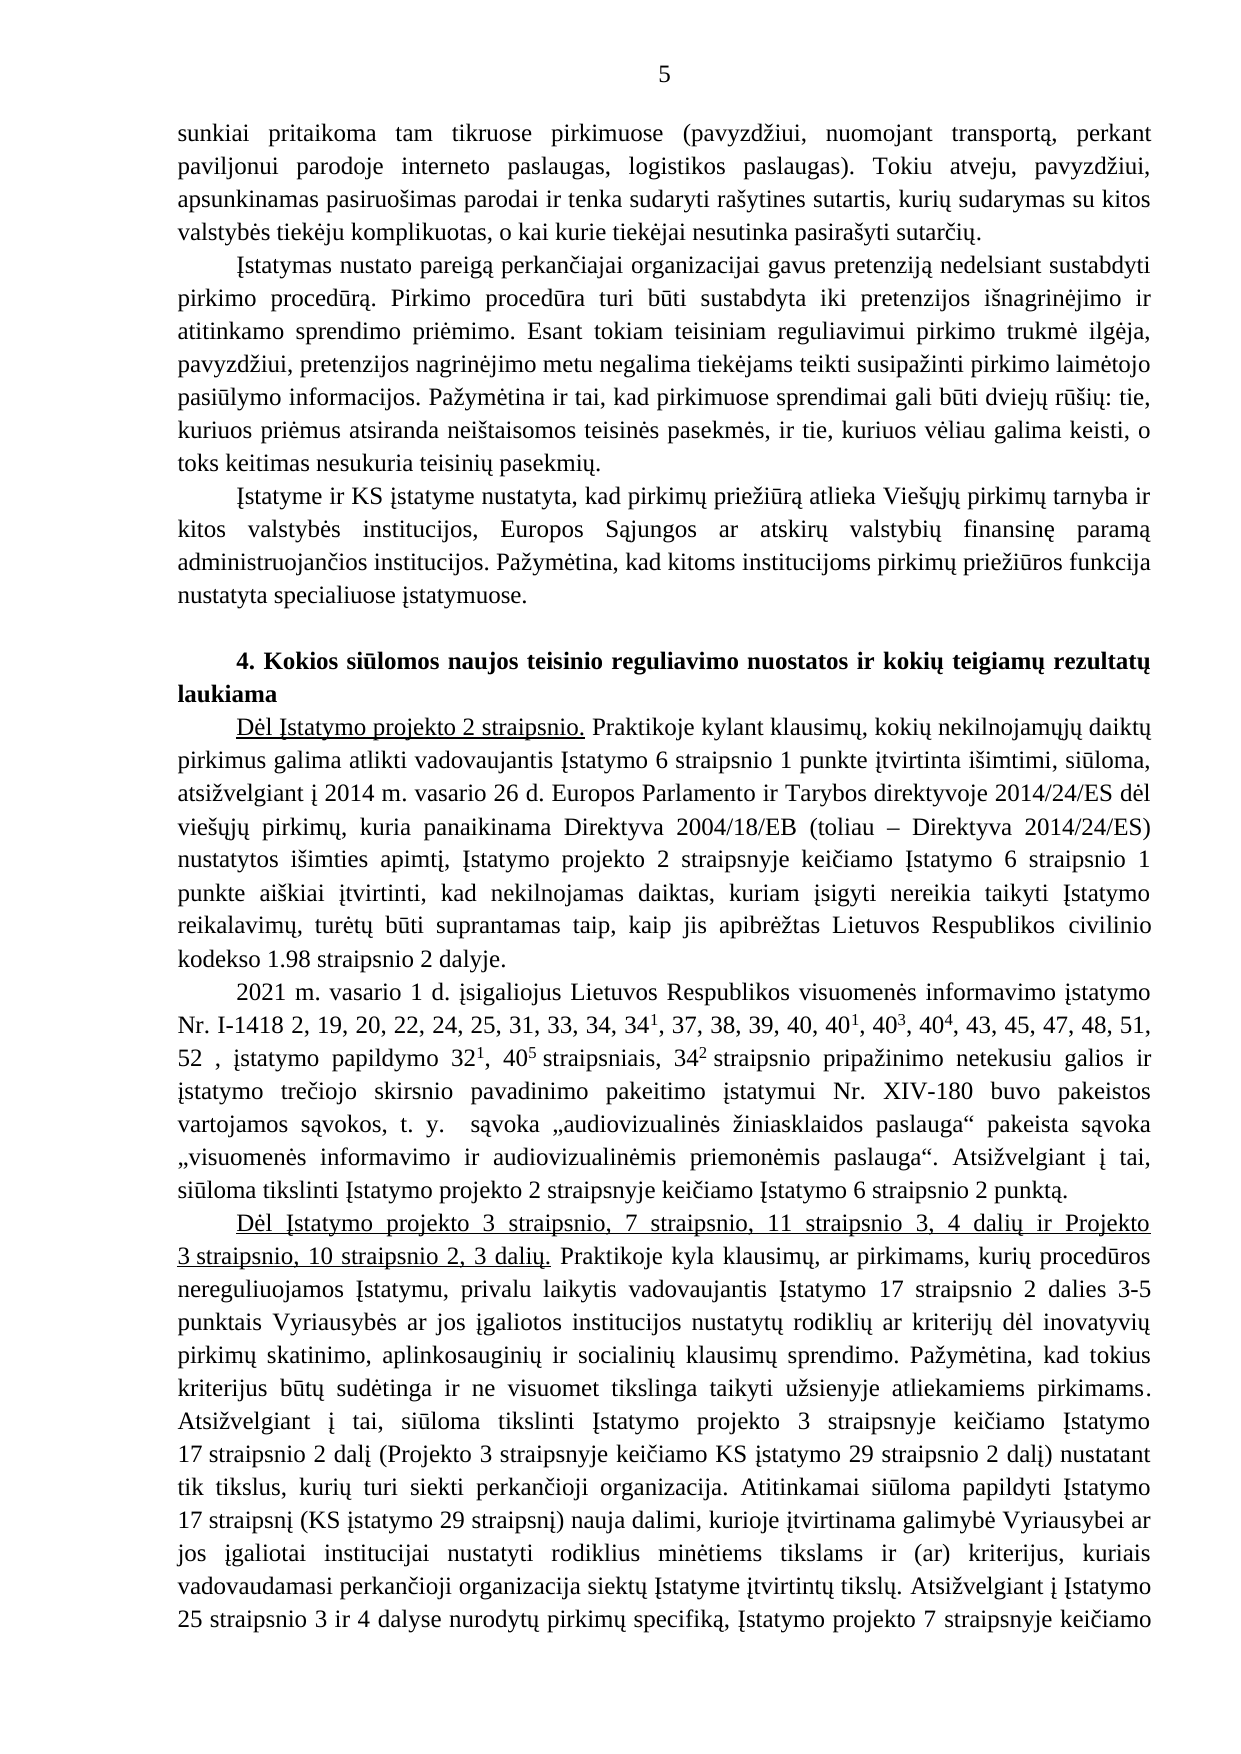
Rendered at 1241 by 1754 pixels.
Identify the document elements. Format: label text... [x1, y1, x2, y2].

text sunkiai pritaikoma tam tikruose pirkimuose (pavyzdžiui, nuomojant transportą, perkant paviljonui parodoje interneto paslaugas, logistikos paslaugas). Tokiu atveju, pavyzdžiui, apsunkinamas pasiruošimas parodai ir tenka sudaryti rašytines sutartis, kurių sudarymas su kitos valstybės tiekėju komplikuotas, o kai kurie tiekėjai nesutinka pasirašyti sutarčių. [177, 118, 1152, 246]
text Įstatyme ir KS įstatyme nustatyta, kad pirkimų priežiūrą atlieka Viešųjų pirkimų tarnyba ir kitos valstybės institucijos, Europos Sąjungos ar atskirų valstybių finansinę paramą administruojančios institucijos. Pažymėtina, kad kitoms institucijoms pirkimų priežiūros funkcija nustatyta specialiuose įstatymuose. [177, 481, 1152, 609]
text Įstatymas nustato pareigą perkančiajai organizacijai gavus pretenziją nedelsiant sustabdyti pirkimo procedūrą. Pirkimo procedūra turi būti sustabdyta iki pretenzijos išnagrinėjimo ir atitinkamo sprendimo priėmimo. Esant tokiam teisiniam reguliavimui pirkimo trukmė ilgėja, pavyzdžiui, pretenzijos nagrinėjimo metu negalima tiekėjams teikti susipažinti pirkimo laimėtojo pasiūlymo informacijos. Pažymėtina ir tai, kad pirkimuose sprendimai gali būti dviejų rūšių: tie, kuriuos priėmus atsiranda neištaisomos teisinės pasekmės, ir tie, kuriuos vėliau galima keisti, o toks keitimas nesukuria teisinių pasekmių. [177, 250, 1152, 477]
text 2021 m. vasario 1 d. įsigaliojus Lietuvos Respublikos visuomenės informavimo įstatymo Nr. I-1418 2, 19, 20, 22, 24, 25, 31, 33, 34, 341, 37, 38, 39, 40, 401, 403, 404, 43, 45, 47, 48, 51, 52 , įstatymo papildymo 321, 405 straipsniais, 342 straipsnio pripažinimo netekusiu galios ir įstatymo trečiojo skirsnio pavadinimo pakeitimo įstatymui Nr. XIV-180 buvo pakeistos vartojamos sąvokos, t. y. sąvoka „audiovizualinės žiniasklaidos paslauga“ pakeista sąvoka „visuomenės informavimo ir audiovizualinėmis priemonėmis paslauga“. Atsižvelgiant į tai, siūloma tikslinti Įstatymo projekto 2 straipsnyje keičiamo Įstatymo 6 straipsnio 2 punktą. [177, 977, 1152, 1203]
text 4. Kokios siūlomos naujos teisinio reguliavimo nuostatos ir kokių teigiamų rezultatų laukiama [177, 646, 1152, 708]
text Dėl Įstatymo projekto 3 straipsnio, 7 straipsnio, 11 straipsnio 3, 4 dalių ir Projekto 3 straipsnio, 10 straipsnio 2, 3 dalių. Praktikoje kyla klausimų, ar pirkimams, kurių procedūros nereguliuojamos Įstatymu, privalu laikytis vadovaujantis Įstatymo 17 straipsnio 2 dalies 3-5 punktais Vyriausybės ar jos įgaliotos institucijos nustatytų rodiklių ar kriterijų dėl inovatyvių pirkimų skatinimo, aplinkosauginių ir socialinių klausimų sprendimo. Pažymėtina, kad tokius kriterijus būtų sudėtinga ir ne visuomet tikslinga taikyti užsienyje atliekamiems pirkimams. Atsižvelgiant į tai, siūloma tikslinti Įstatymo projekto 3 straipsnyje keičiamo Įstatymo 17 straipsnio 2 dalį (Projekto 3 straipsnyje keičiamo KS įstatymo 29 straipsnio 2 dalį) nustatant tik tikslus, kurių turi siekti perkančioji organizacija. Atitinkamai siūloma papildyti Įstatymo 17 straipsnį (KS įstatymo 29 straipsnį) nauja dalimi, kurioje įtvirtinama galimybė Vyriausybei ar jos įgaliotai institucijai nustatyti rodiklius minėtiems tikslams ir (ar) kriterijus, kuriais vadovaudamasi perkančioji organizacija siektų Įstatyme įtvirtintų tikslų. Atsižvelgiant į Įstatymo 25 straipsnio 3 ir 4 dalyse nurodytų pirkimų specifiką, Įstatymo projekto 7 straipsnyje keičiamo [177, 1208, 1152, 1633]
text Dėl Įstatymo projekto 2 straipsnio. Praktikoje kylant klausimų, kokių nekilnojamųjų daiktų pirkimus galima atlikti vadovaujantis Įstatymo 6 straipsnio 1 punkte įtvirtinta išimtimi, siūloma, atsižvelgiant į 2014 m. vasario 26 d. Europos Parlamento ir Tarybos direktyvoje 2014/24/ES dėl viešųjų pirkimų, kuria panaikinama Direktyva 2004/18/EB (toliau – Direktyva 2014/24/ES) nustatytos išimties apimtį, Įstatymo projekto 2 straipsnyje keičiamo Įstatymo 6 straipsnio 1 punkte aiškiai įtvirtinti, kad nekilnojamas daiktas, kuriam įsigyti nereikia taikyti Įstatymo reikalavimų, turėtų būti suprantamas taip, kaip jis apibrėžtas Lietuvos Respublikos civilinio kodekso 1.98 straipsnio 2 dalyje. [177, 712, 1152, 972]
